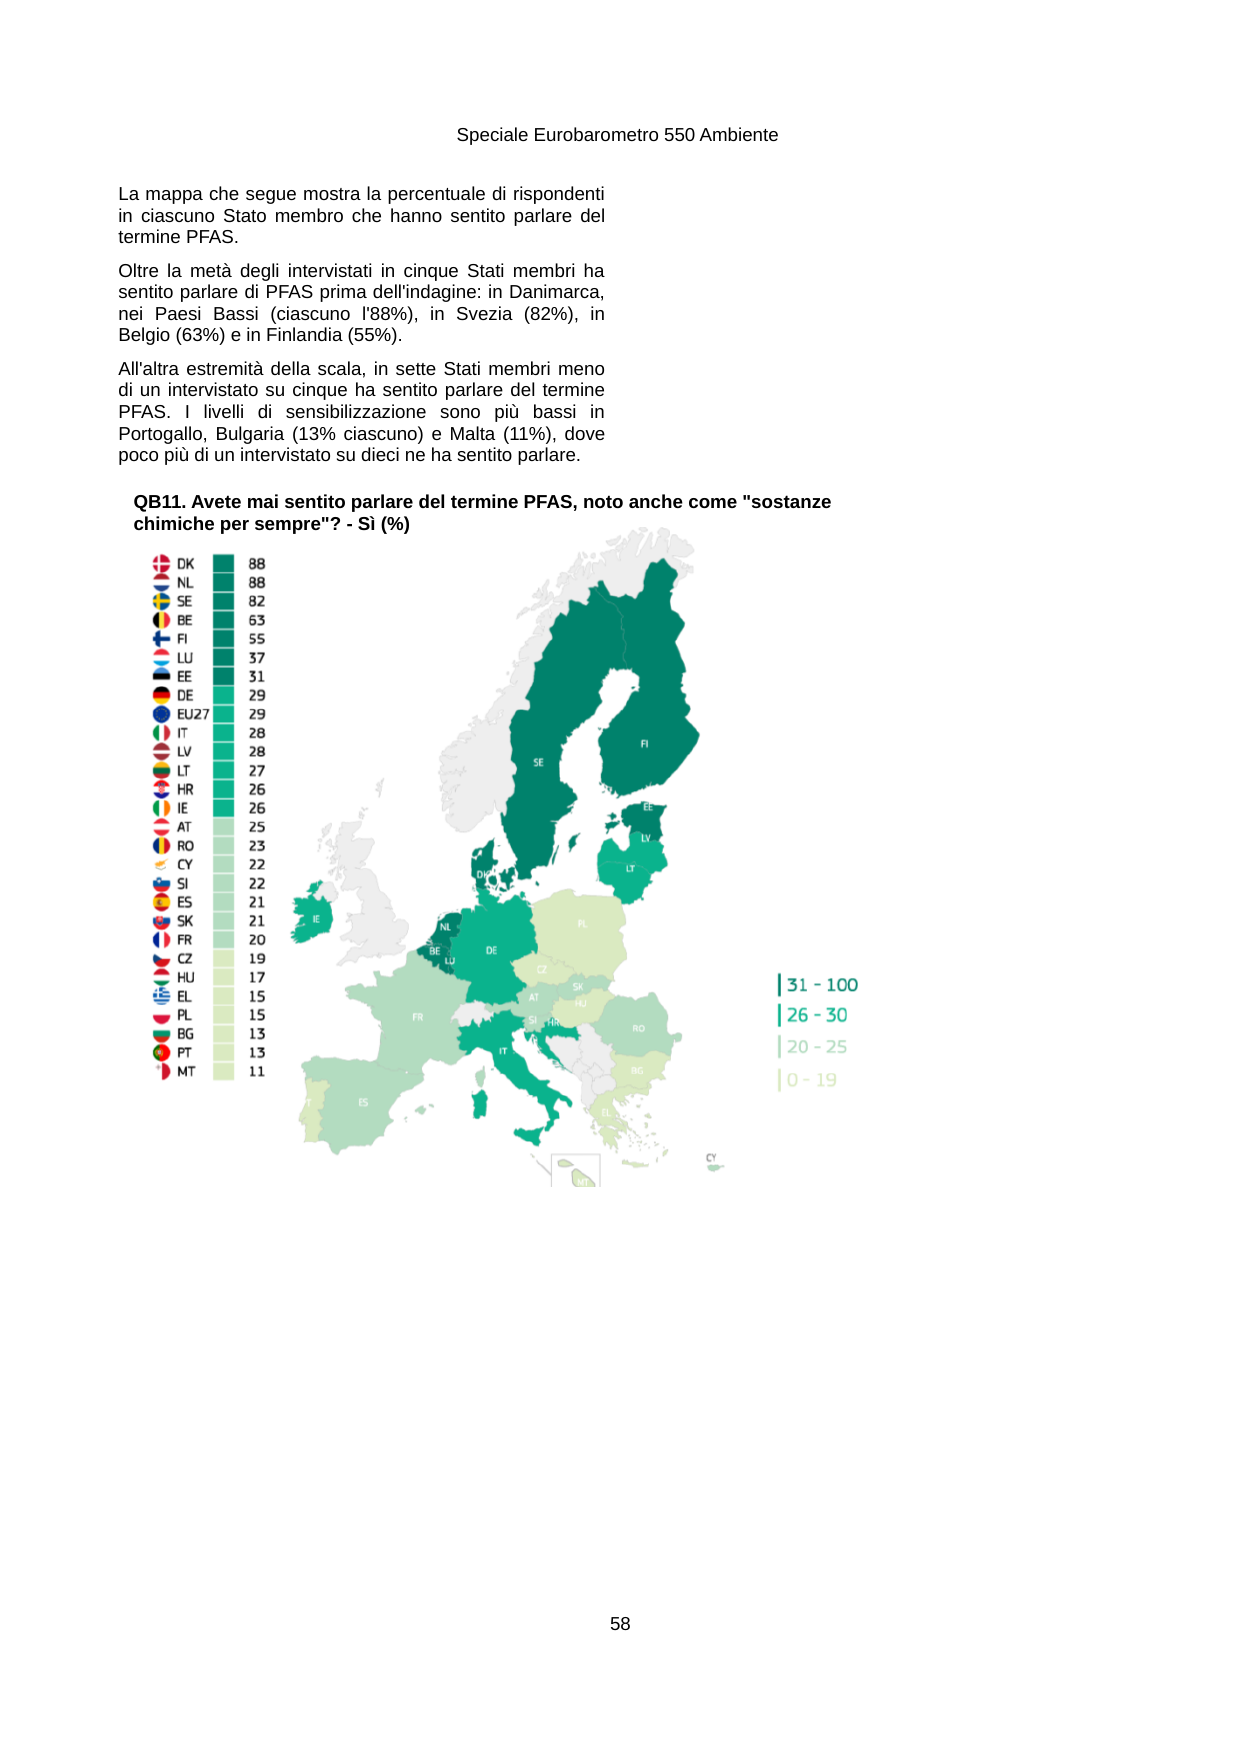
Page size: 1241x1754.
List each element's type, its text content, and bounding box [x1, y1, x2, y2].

text Oltre la metà degli intervistati in cinque Stati membri ha sentito parlare di PFAS prima dell'indagine: in Danimarca, nei Paesi Bassi (ciascuno l'88%), in Svezia (82%), in Belgio (63%) e in Finlandia (55%). [118, 259, 605, 346]
picture [118, 527, 869, 1187]
text La mappa che segue mostra la percentuale di rispondenti in ciascuno Stato membro che hanno sentito parlare del termine PFAS. [118, 183, 605, 248]
text All'altra estremità della scala, in sette Stati membri meno di un intervistato su cinque ha sentito parlare del termine PFAS. I livelli di sensibilizzazione sono più bassi in Portogallo, Bulgaria (13% ciascuno) e Malta (11%), dove poco più di un intervistato su dieci ne ha sentito parlare. [118, 358, 605, 466]
